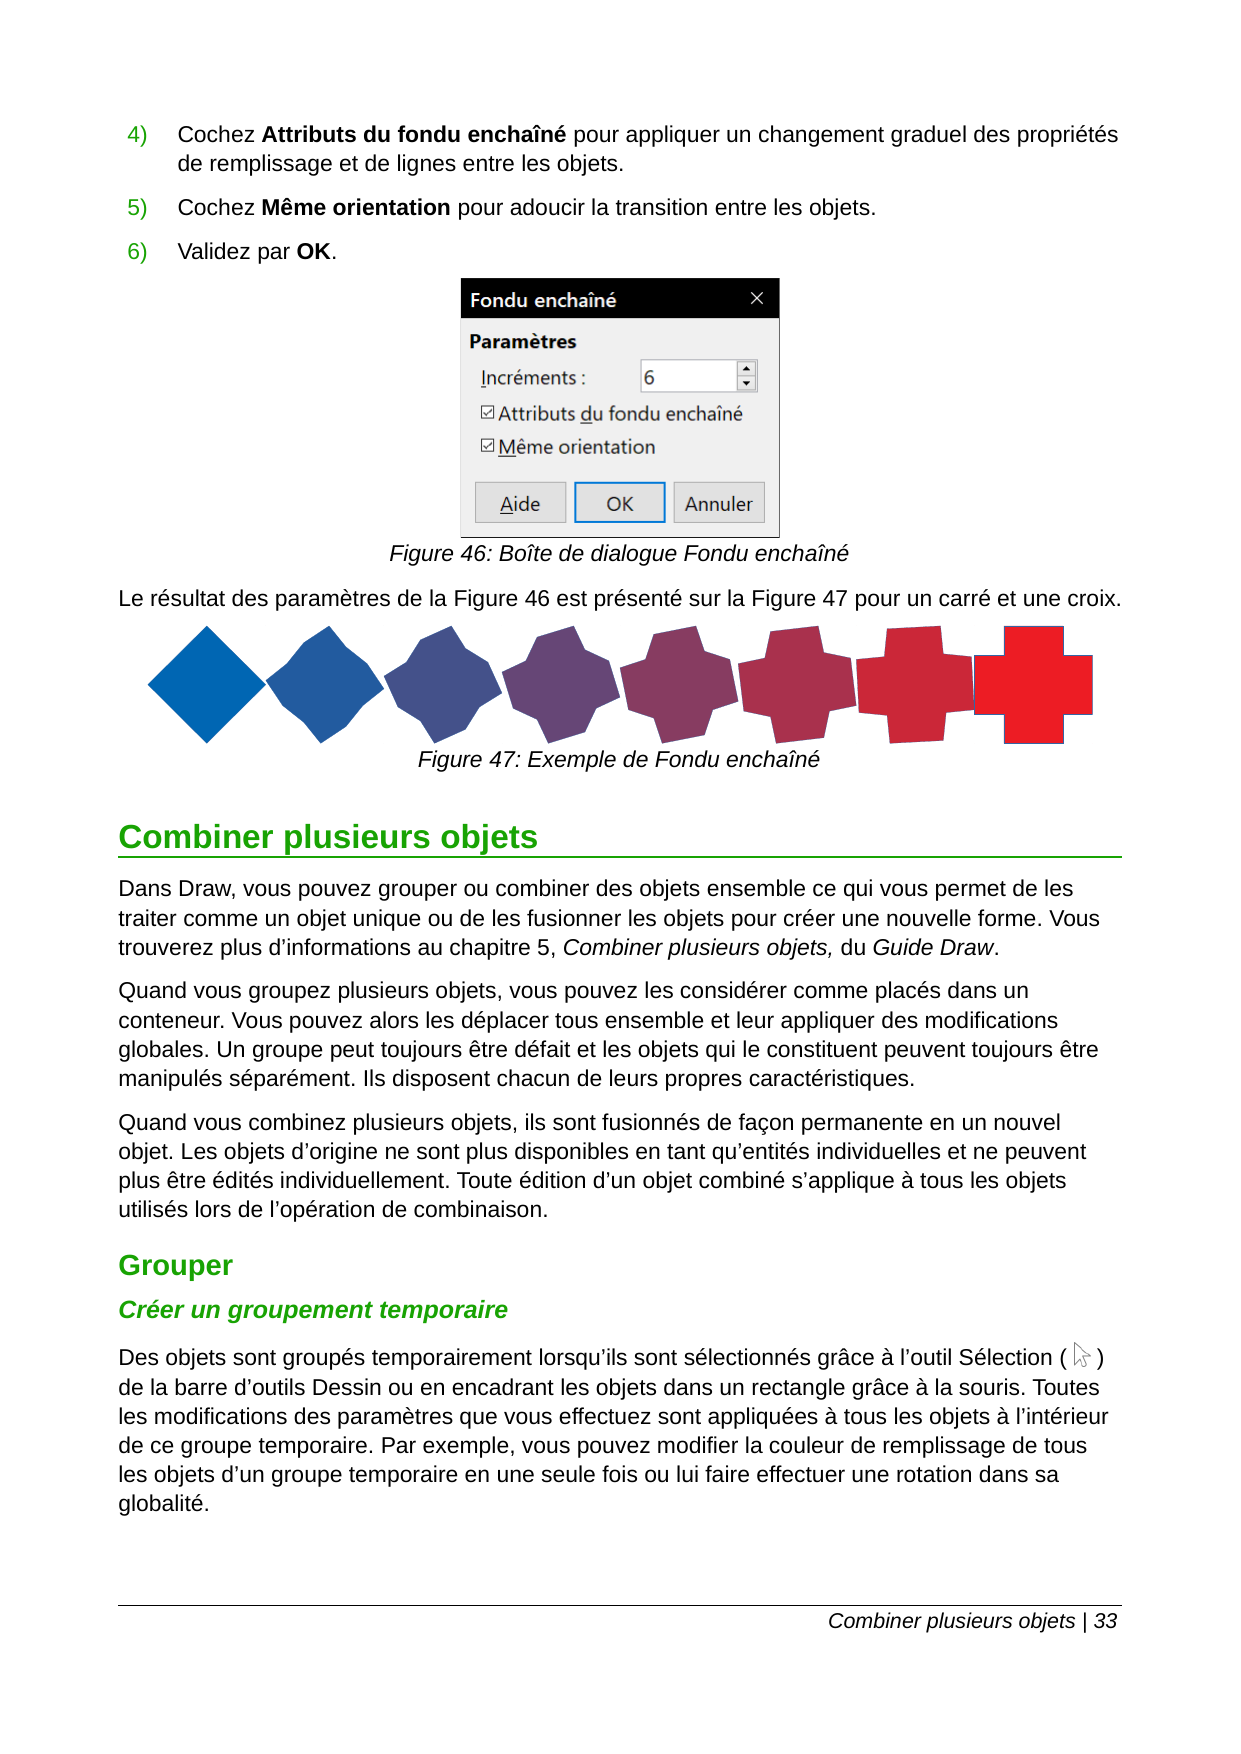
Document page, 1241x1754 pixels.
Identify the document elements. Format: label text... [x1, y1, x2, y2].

list Cochez Même orientation pour adoucir la transition entre les objets. [148, 191, 1122, 220]
subtitle Créer un groupement temporaire [118, 1296, 1122, 1325]
text Quand vous combinez plusieurs objets, ils sont fusionnés de façon permanente en un nouvel objet. Les objets d’origine ne sont plus disponibles en tant qu’entités individuelles et ne peuvent plus être édités individuellement. Toute édition d’un objet combiné s’applique à tous les objets utilisés lors de l’opération de combinaison. [118, 1106, 1122, 1223]
text Figure 47: Exemple de Fondu enchaîné [118, 744, 1122, 773]
text Le résultat des paramètres de la Figure 46 est présenté sur la Figure 47 pour un carré et une croix. [118, 582, 1122, 611]
picture [460, 278, 780, 538]
subtitle Combiner plusieurs objets [118, 817, 1122, 856]
text Dans Draw, vous pouvez grouper ou combiner des objets ensemble ce qui vous permet de les traiter comme un objet unique ou de les fusionner les objets pour créer une nouvelle forme. Vous trouverez plus d’informations au chapitre 5, Combiner plusieurs objets, du Guide Draw. [118, 873, 1122, 960]
list Cochez Attributs du fondu enchaîné pour appliquer un changement graduel des propriétés de remplissage et de lignes entre les objets. [148, 118, 1122, 176]
text Des objets sont groupés temporairement lorsqu’ils sont sélectionnés grâce à l’outil Sélection () de la barre d’outils Dessin ou en encadrant les objets dans un rectangle grâce à la souris. Toutes les modifications des paramètres que vous effectuez sont appliquées à tous les objets à l’intérieur de ce groupe temporaire. Par exemple, vous pouvez modifier la couleur de remplissage de tous les objets d’un groupe temporaire en une seule fois ou lui faire effectuer une rotation dans sa globalité. [118, 1339, 1122, 1517]
list Validez par OK. [148, 235, 1122, 264]
subtitle Grouper [118, 1252, 1122, 1281]
text Quand vous groupez plusieurs objets, vous pouvez les considérer comme placés dans un conteneur. Vous pouvez alors les déplacer tous ensemble et leur appliquer des modifications globales. Un groupe peut toujours être défait et les objets qui le constituent peuvent toujours être manipulés séparément. Ils disposent chacun de leurs propres caractéristiques. [118, 975, 1122, 1091]
text Figure 46: Boîte de dialogue Fondu enchaîné [118, 538, 1122, 567]
picture [1067, 1339, 1097, 1369]
